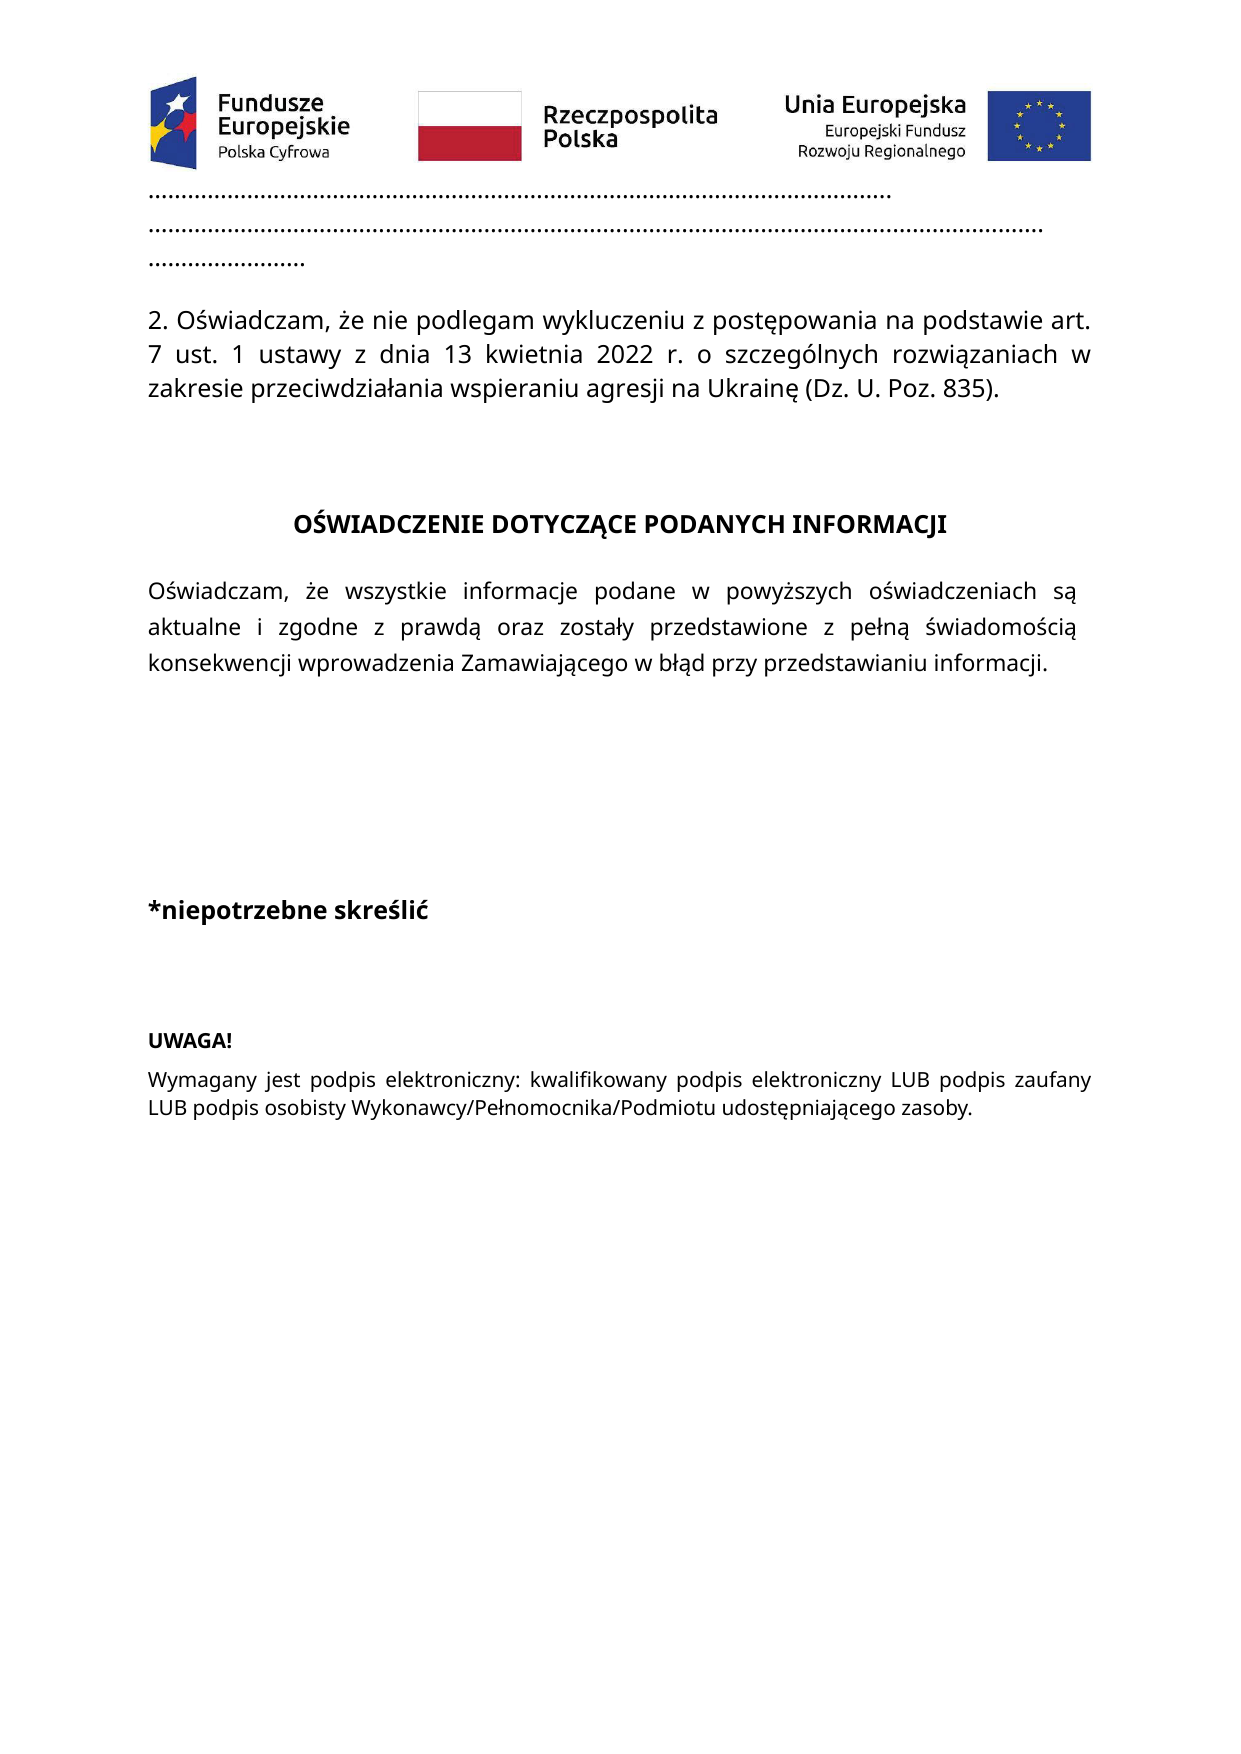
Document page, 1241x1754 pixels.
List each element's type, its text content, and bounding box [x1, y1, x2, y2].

subtitle UWAGA! [148, 1026, 1093, 1054]
text …………………………………………………………………………………………………..…………………………………………………………………………………………………..…………….…….…………………… [148, 172, 1093, 274]
text *niepotrzebne skreślić [148, 893, 1093, 927]
text Oświadczam, że wszystkie informacje podane w powyższych oświadczeniach są aktualne i zgodne z prawdą oraz zostały przedstawione z pełną świadomością konsekwencji wprowadzenia Zamawiającego w błąd przy przedstawianiu informacji. [148, 575, 1078, 678]
subtitle Wymagany jest podpis elektroniczny: kwalifikowany podpis elektroniczny LUB podpis zaufany LUB podpis osobisty Wykonawcy/Pełnomocnika/Podmiotu udostępniającego zasoby. [148, 1065, 1093, 1122]
text OŚWIADCZENIE DOTYCZĄCE PODANYCH INFORMACJI [148, 507, 1093, 541]
text 2. Oświadczam, że nie podlegam wykluczeniu z postępowania na podstawie art. 7 ust. 1 ustawy z dnia 13 kwietnia 2022 r. o szczególnych rozwiązaniach w zakresie przeciwdziałania wspieraniu agresji na Ukrainę (Dz. U. Poz. 835). [148, 302, 1093, 404]
